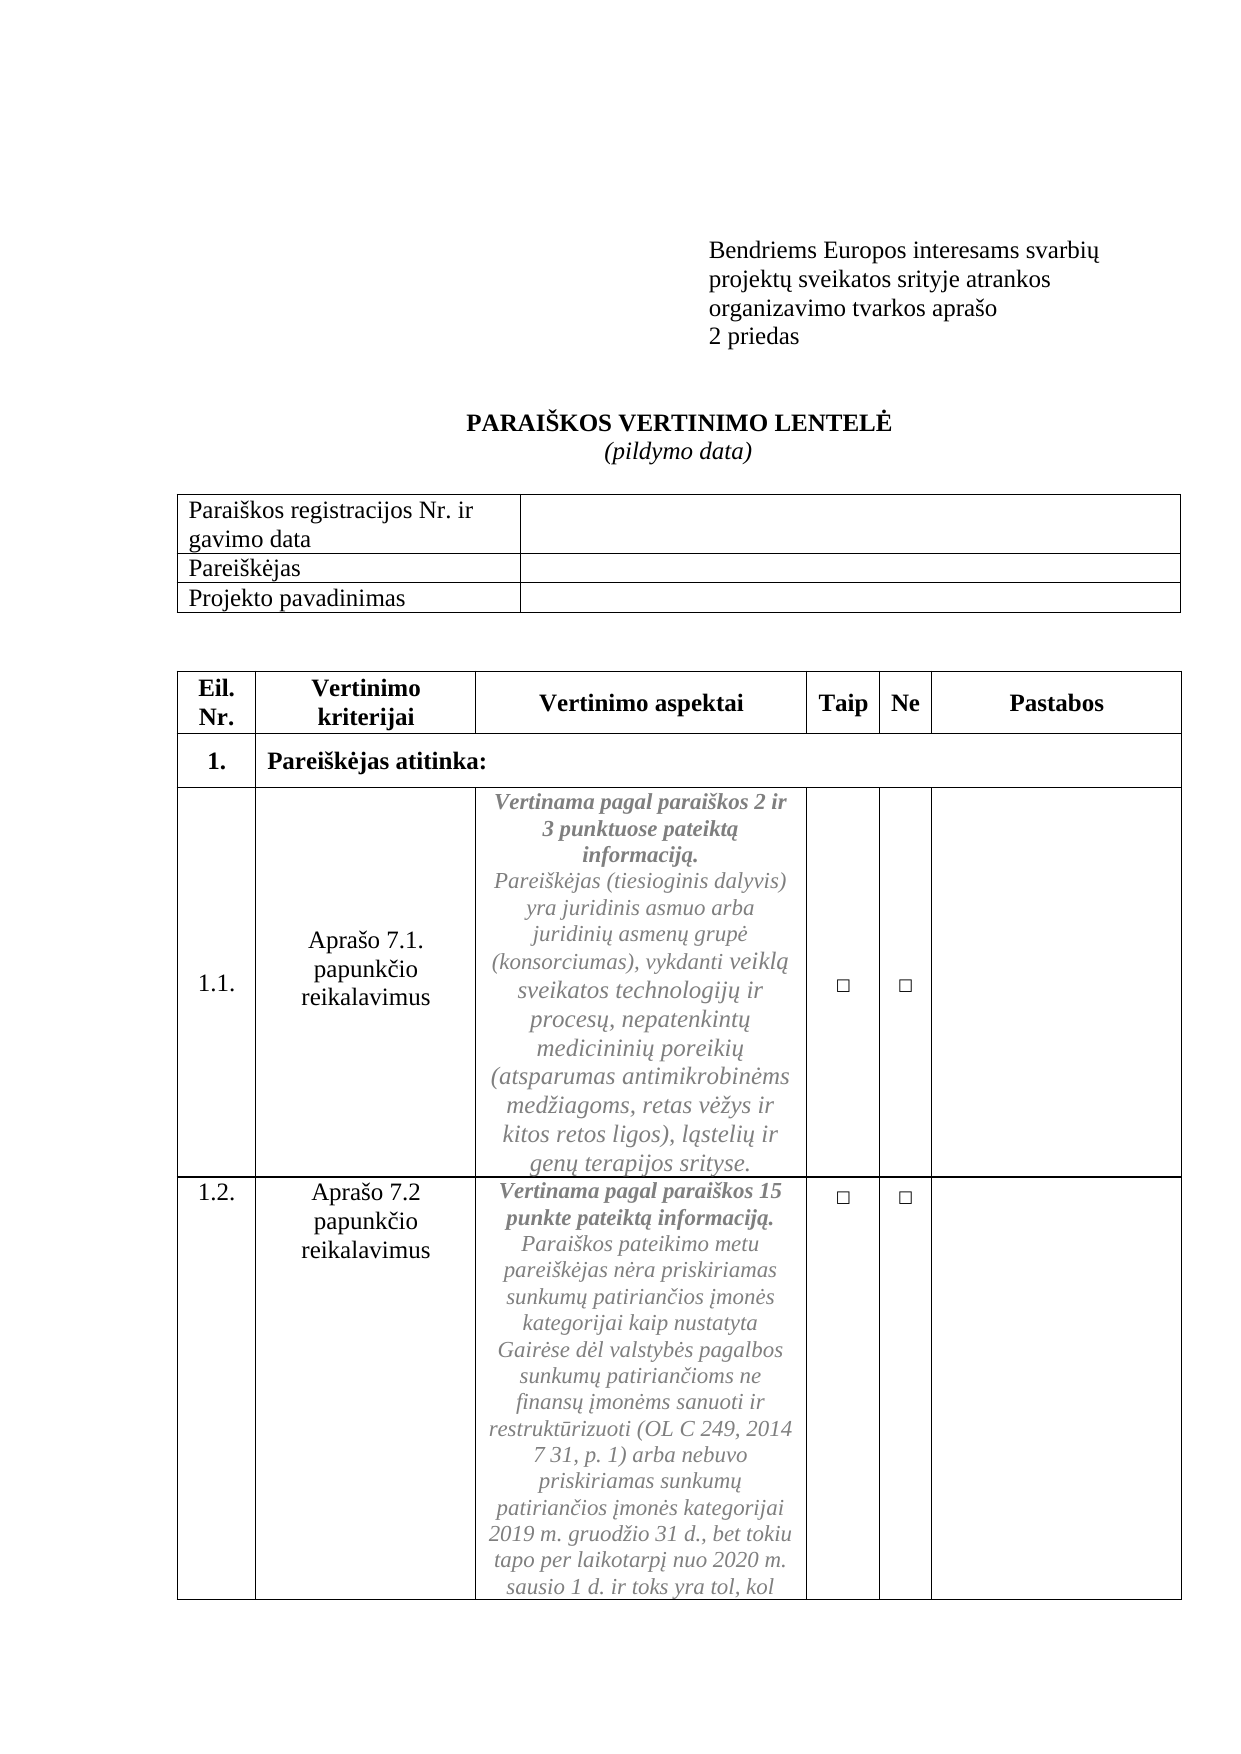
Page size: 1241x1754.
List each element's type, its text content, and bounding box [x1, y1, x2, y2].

text 2 priedas [177, 321, 1182, 350]
table_header Ne [880, 672, 931, 733]
table_header Pastabos [932, 672, 1181, 733]
table_header Eil. Nr. [178, 672, 255, 733]
table_cell Vertinama pagal paraiškos 2 ir 3 punktuose pateiktą informaciją. Pareiškėjas (tiesioginis dalyvis) yra juridinis asmuo arba juridinių asmenų grupė (konsorciumas), vykdanti veiklą sveikatos technologijų ir procesų, nepatenkintų medicininių poreikių (atsparumas antimikrobinėms medžiagoms, retas vėžys ir kitos retos ligos), ląstelių ir genų terapijos srityse. [476, 788, 806, 1176]
table_cell [521, 583, 1180, 612]
table_header Vertinimo aspektai [476, 672, 806, 733]
text projektų sveikatos srityje atrankos [177, 264, 1182, 293]
table_cell Projekto pavadinimas [178, 583, 520, 612]
table_cell [932, 788, 1181, 1176]
table_cell 1. [178, 734, 255, 787]
table_cell 1.1. [178, 788, 255, 1176]
table_header Paraiškos registracijos Nr. ir gavimo data [178, 495, 520, 552]
table_cell [521, 554, 1180, 582]
text Bendriems Europos interesams svarbių [177, 235, 1182, 264]
text PARAIŠKOS VERTINIMO LENTELĖ [177, 408, 1182, 436]
table_cell ☐ [807, 788, 879, 1176]
table_cell Pareiškėjas atitinka: [256, 734, 1181, 787]
table_cell ☐ [880, 788, 931, 1176]
text organizavimo tvarkos aprašo [177, 293, 1182, 321]
table_header [521, 495, 1180, 552]
table_cell Aprašo 7.1. papunkčio reikalavimus [256, 788, 475, 1176]
text (pildymo data) [177, 436, 1182, 465]
table_cell 1.2. [178, 1178, 255, 1599]
table_header Vertinimo kriterijai [256, 672, 475, 733]
table_cell Vertinama pagal paraiškos 15 punkte pateiktą informaciją. Paraiškos pateikimo metu pareiškėjas nėra priskiriamas sunkumų patiriančios įmonės kategorijai kaip nustatyta Gairėse dėl valstybės pagalbos sunkumų patiriančioms ne finansų įmonėms sanuoti ir restruktūrizuoti (OL C 249, 2014 7 31, p. 1) arba nebuvo priskiriamas sunkumų patiriančios įmonės kategorijai 2019 m. gruodžio 31 d., bet tokiu tapo per laikotarpį nuo 2020 m. sausio 1 d. ir toks yra tol, kol [476, 1178, 806, 1599]
table_cell Pareiškėjas [178, 554, 520, 582]
table_cell Aprašo 7.2 papunkčio reikalavimus [256, 1178, 475, 1599]
table_cell ☐ [880, 1178, 931, 1599]
table_cell [932, 1178, 1181, 1599]
table_cell ☐ [807, 1178, 879, 1599]
table_header Taip [807, 672, 879, 733]
